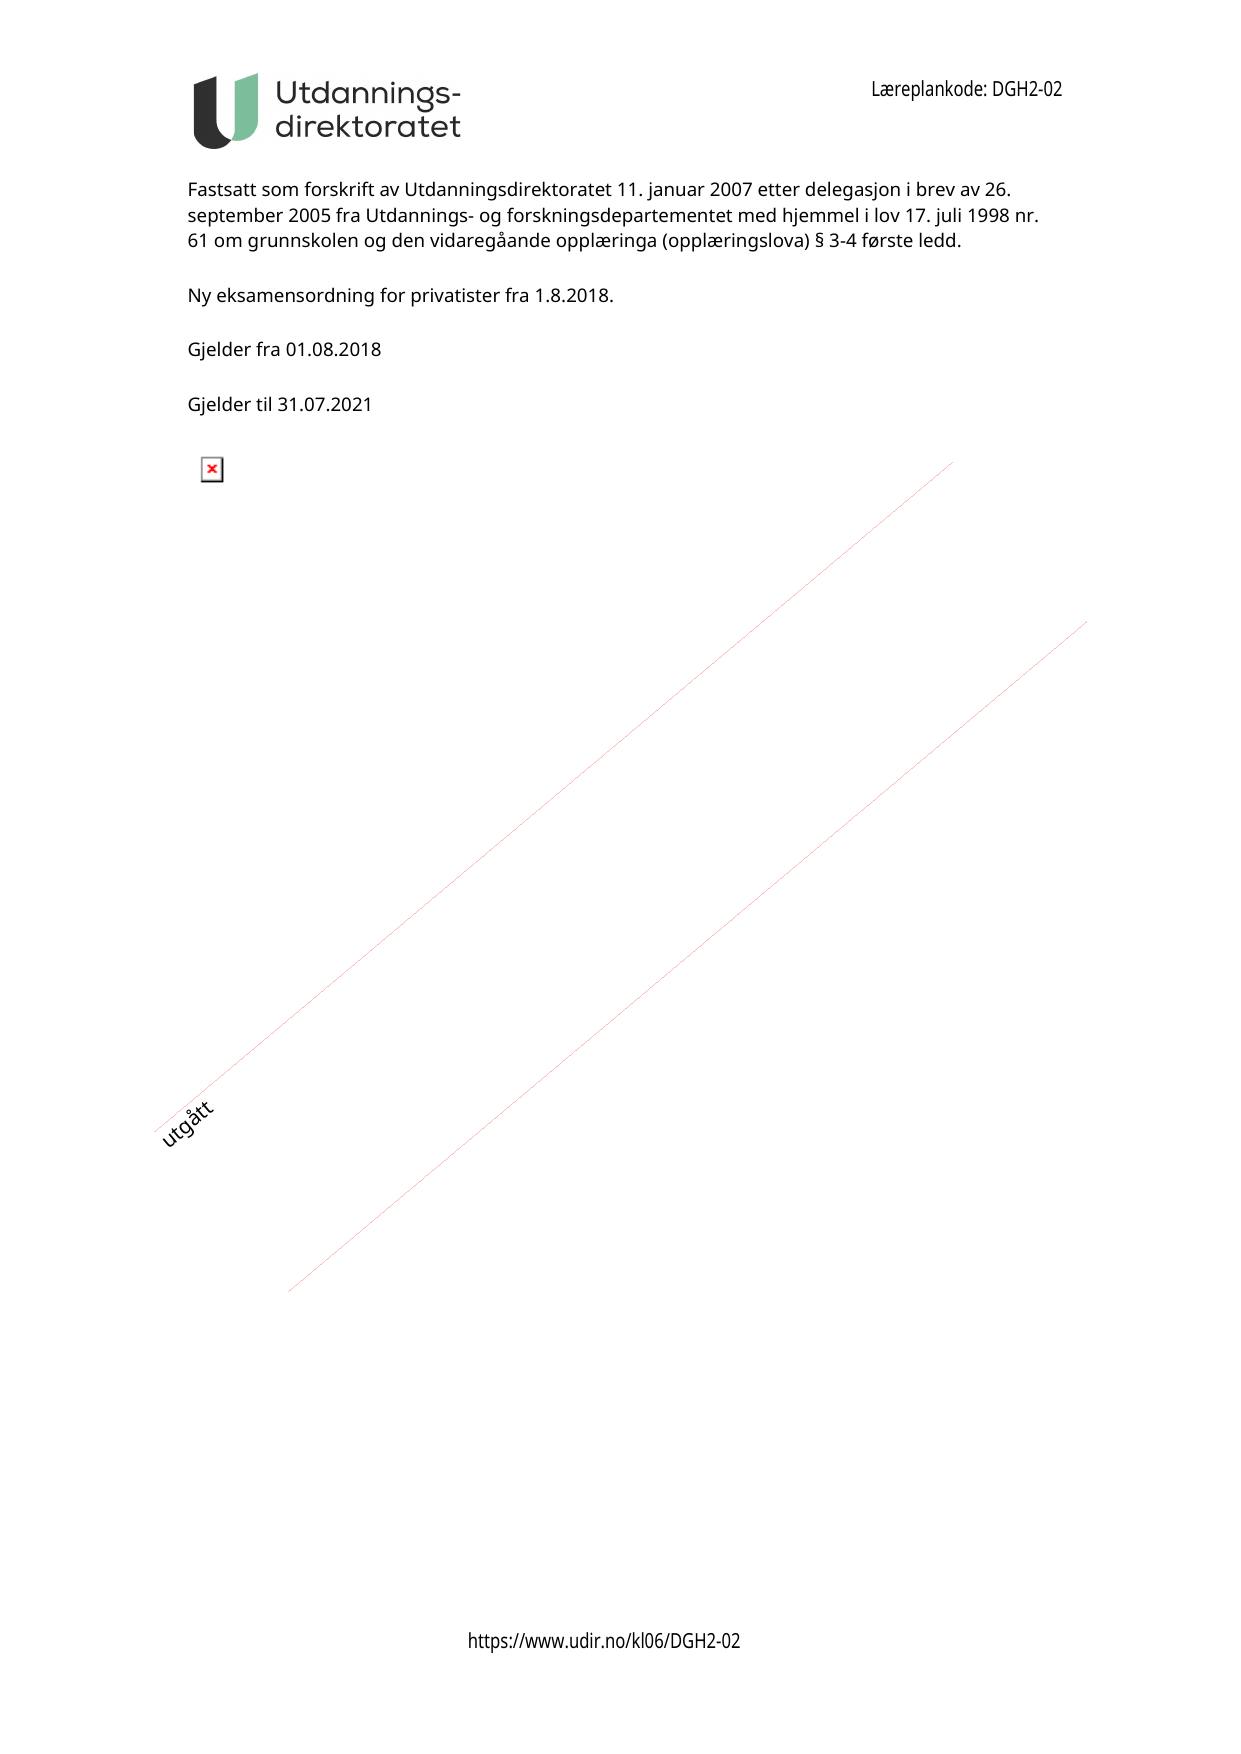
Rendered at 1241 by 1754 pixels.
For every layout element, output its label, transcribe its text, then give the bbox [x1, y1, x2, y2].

text Gjelder fra 01.08.2018 [386, 337, 1053, 362]
picture [193, 73, 461, 149]
text Fastsatt som forskrift av Utdanningsdirektoratet 11. januar 2007 etter delegasjon i brev av 26. september 2005 fra Utdannings- og forskningsdepartementet med hjemmel i lov 17. juli 1998 nr. 61 om grunnskolen og den vidaregåande opplæringa (opplæringslova) § 3-4 første ledd. [187, 176, 1053, 253]
picture [187, 446, 238, 497]
text Ny eksamensordning for privatister fra 1.8.2018. [614, 282, 1053, 308]
text Gjelder til 31.07.2021 [378, 391, 1053, 417]
